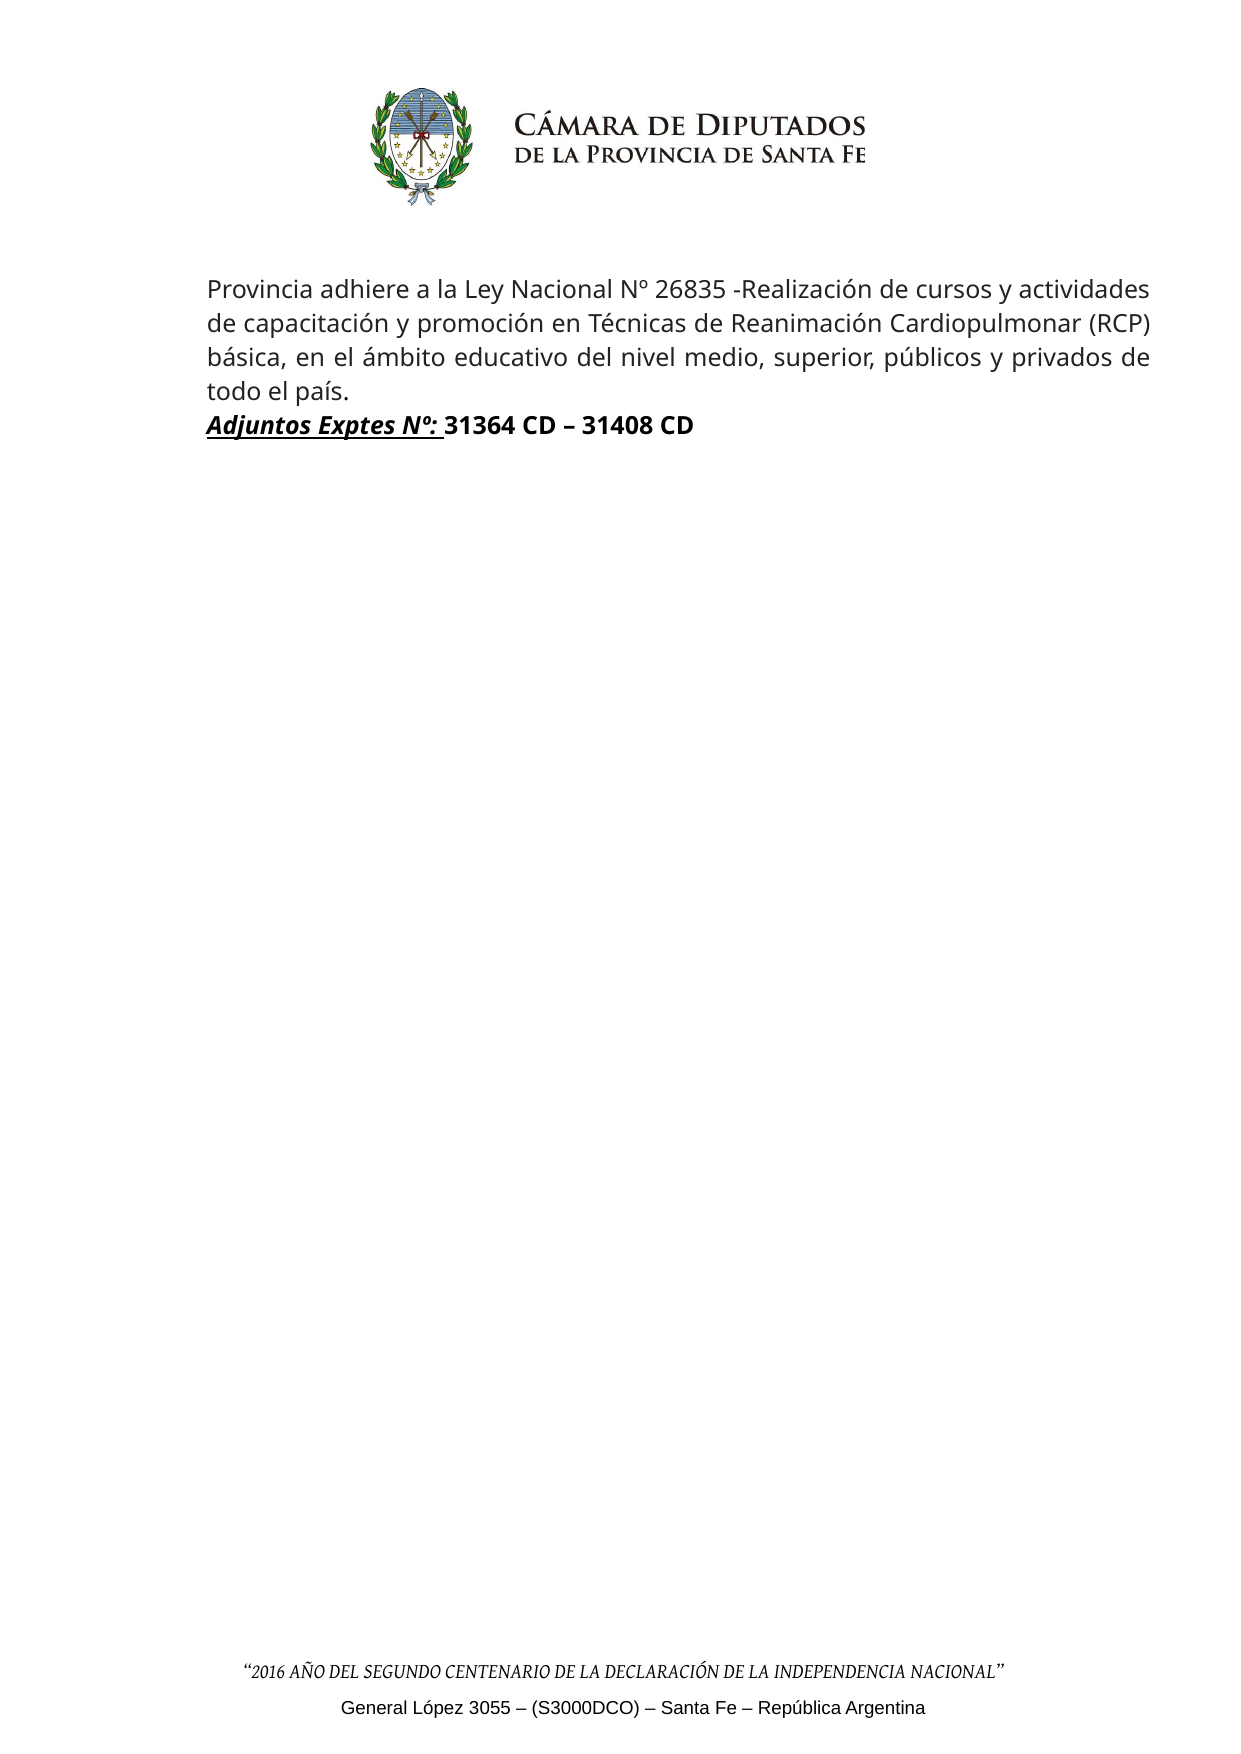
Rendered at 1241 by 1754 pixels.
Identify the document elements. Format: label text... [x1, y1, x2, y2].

text Provincia adhiere a la Ley Nacional Nº 26835 -Realización de cursos y actividades de capacitación y promoción en Técnicas de Reanimación Cardiopulmonar (RCP) básica, en el ámbito educativo del nivel medio, superior, públicos y privados de todo el país. [207, 272, 1152, 408]
picture [370, 88, 866, 210]
text Adjuntos Exptes Nº: 31364 CD – 31408 CD [207, 408, 1152, 442]
